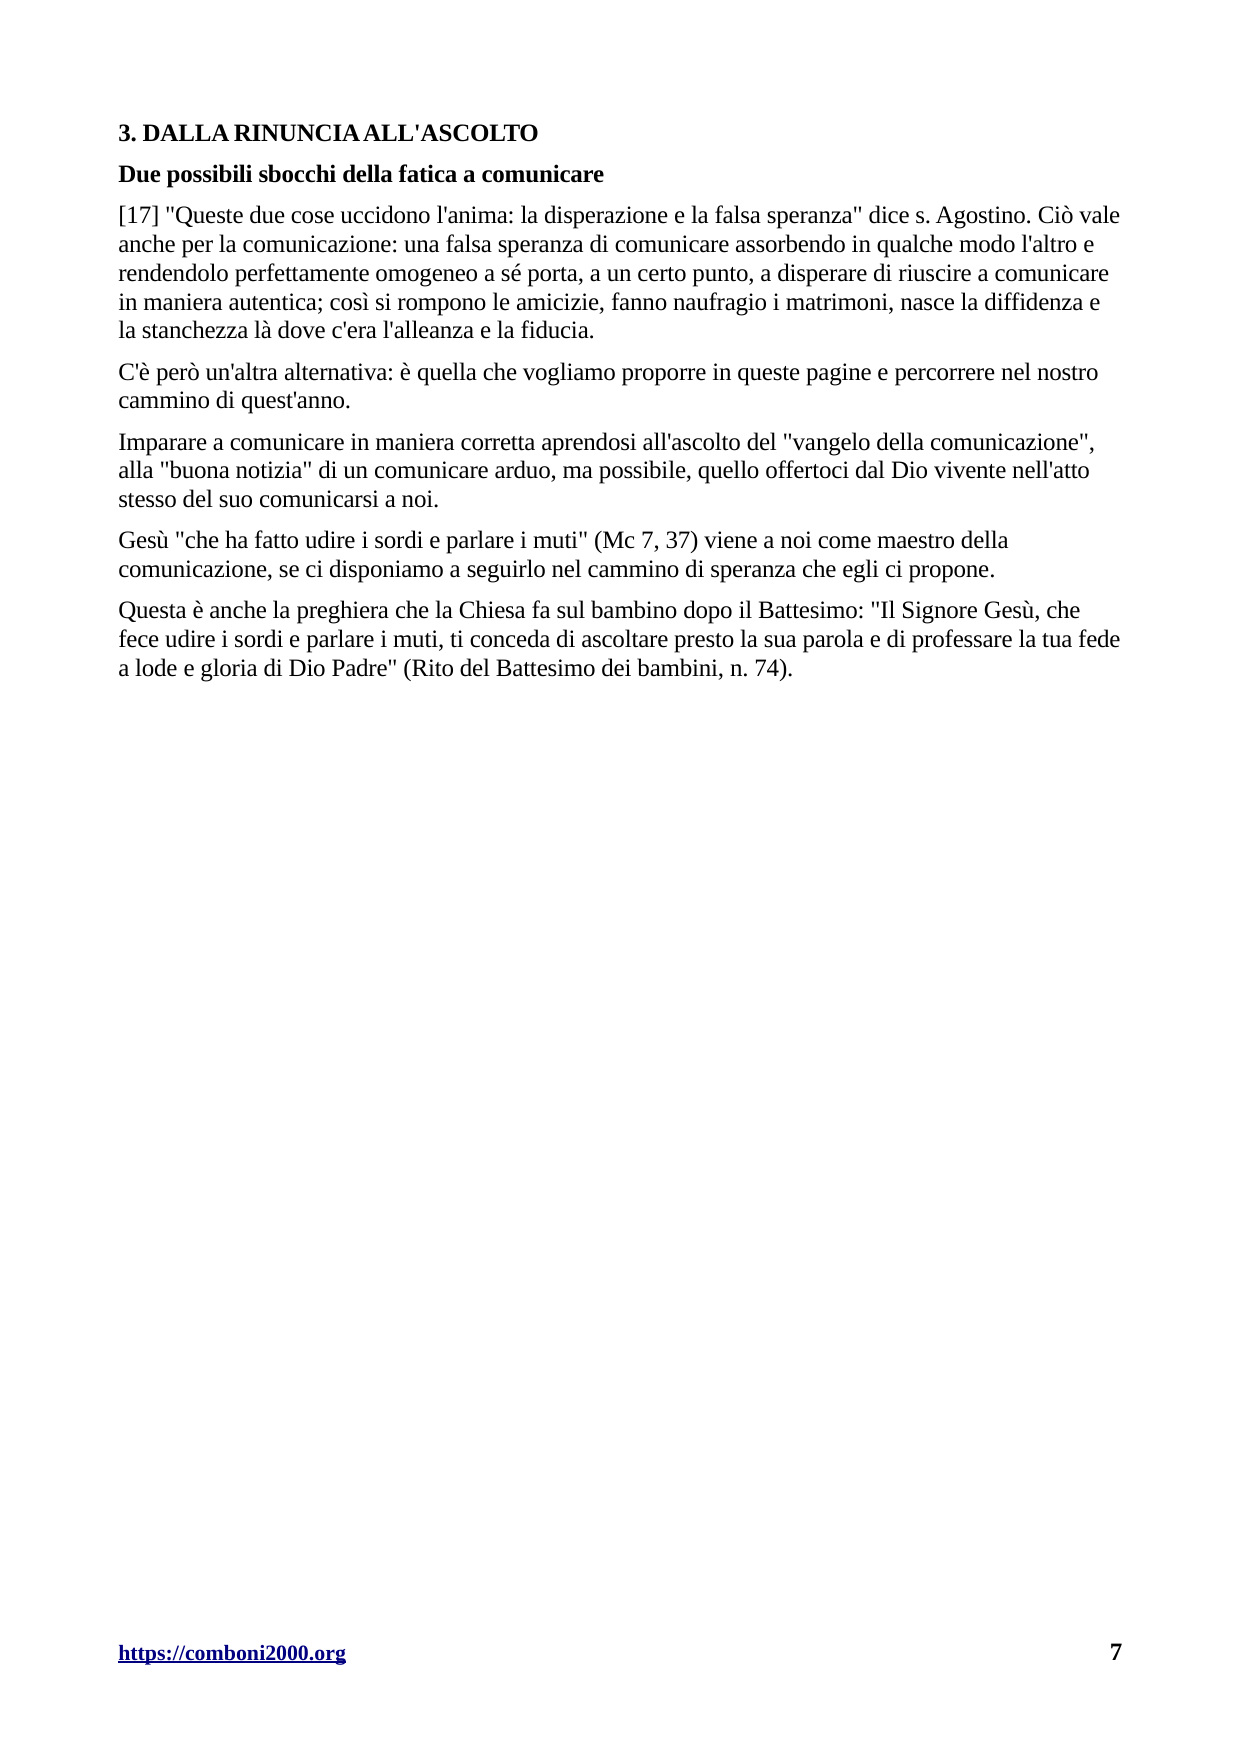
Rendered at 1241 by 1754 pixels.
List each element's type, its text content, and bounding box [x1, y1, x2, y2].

text Gesù "che ha fatto udire i sordi e parlare i muti" (Mc 7, 37) viene a noi come maestro della comunicazione, se ci disponiamo a seguirlo nel cammino di speranza che egli ci propone. [118, 526, 1122, 583]
text 3. DALLA RINUNCIA ALL'ASCOLTO [118, 118, 1122, 147]
text Due possibili sbocchi della fatica a comunicare [118, 159, 1122, 188]
text Questa è anche la preghiera che la Chiesa fa sul bambino dopo il Battesimo: "Il Signore Gesù, che fece udire i sordi e parlare i muti, ti conceda di ascoltare presto la sua parola e di professare la tua fede a lode e gloria di Dio Padre" (Rito del Battesimo dei bambini, n. 74). [118, 596, 1122, 682]
text Imparare a comunicare in maniera corretta aprendosi all'ascolto del "vangelo della comunicazione", alla "buona notizia" di un comunicare arduo, ma possibile, quello offertoci dal Dio vivente nell'atto stesso del suo comunicarsi a noi. [118, 427, 1122, 513]
text C'è però un'altra alternativa: è quella che vogliamo proporre in queste pagine e percorrere nel nostro cammino di quest'anno. [118, 357, 1122, 414]
text [17] "Queste due cose uccidono l'anima: la disperazione e la falsa speranza" dice s. Agostino. Ciò vale anche per la comunicazione: una falsa speranza di comunicare assorbendo in qualche modo l'altro e rendendolo perfettamente omogeneo a sé porta, a un certo punto, a disperare di riuscire a comunicare in maniera autentica; così si rompono le amicizie, fanno naufragio i matrimoni, nasce la diffidenza e la stanchezza là dove c'era l'alleanza e la fiducia. [118, 201, 1122, 344]
